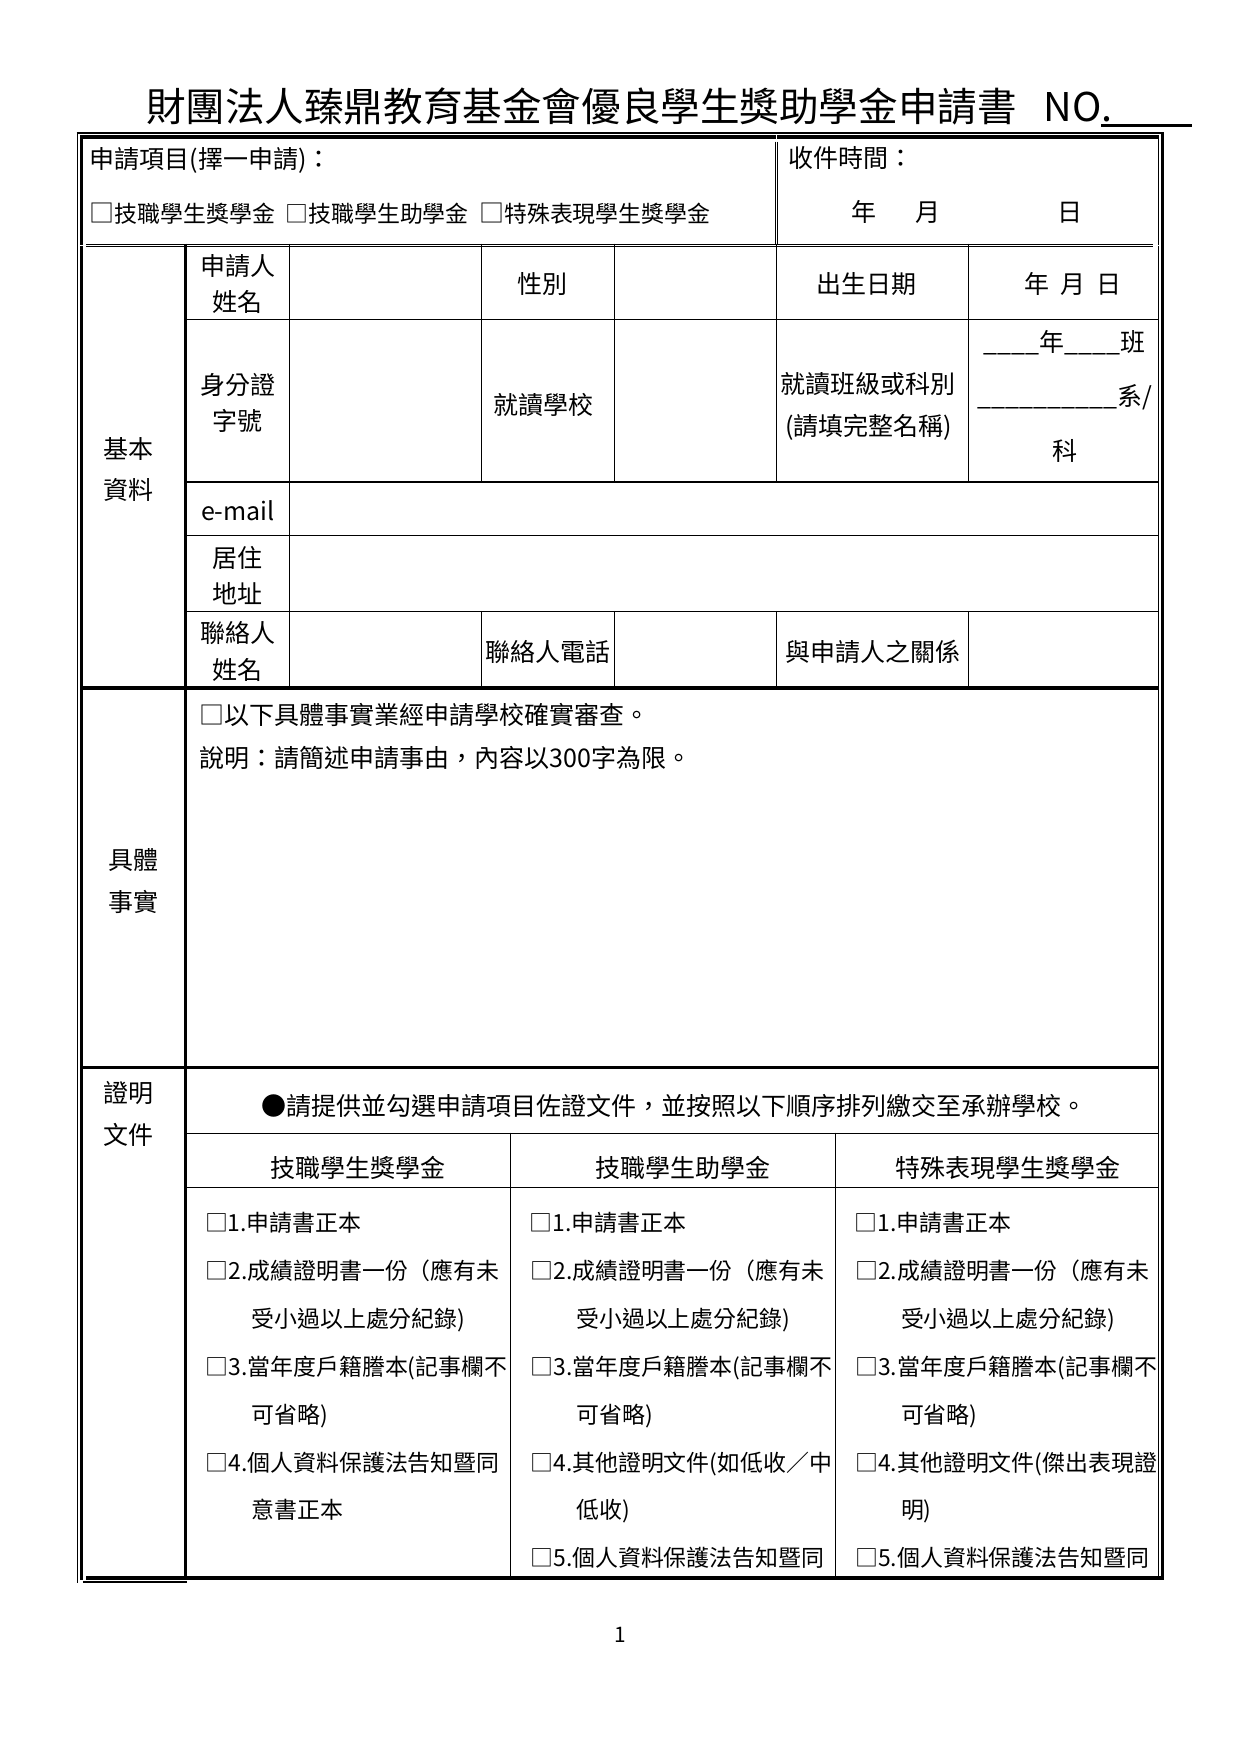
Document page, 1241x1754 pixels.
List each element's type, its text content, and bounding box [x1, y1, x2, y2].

table_cell □以下具體事實業經申請學校確實審查。 說明：請簡述申請事由，內容以300字為限。 [187, 690, 1158, 1066]
table_cell [615, 320, 776, 481]
table_cell [290, 483, 1158, 535]
table_cell □1.申請書正本 □2.成績證明書一份（應有未受小過以上處分紀錄) □3.當年度戶籍謄本(記事欄不可省略) □4.其他證明文件(傑出表現證明) □5.個人資料保護法告知暨同 [836, 1188, 1158, 1576]
table_cell e-mail [187, 483, 289, 535]
table_cell 聯絡人電話 [482, 612, 614, 686]
table_cell [969, 612, 1158, 686]
table_cell [290, 247, 481, 319]
table_cell 基本 資料 [83, 244, 184, 686]
table_cell [615, 247, 776, 319]
table_cell [290, 320, 481, 481]
table_cell 就讀班級或科別(請填完整名稱) [777, 320, 968, 481]
table_cell 年 月 日 [969, 244, 1158, 319]
table_cell 具體 事實 [83, 690, 184, 1066]
table_cell 就讀學校 [482, 320, 614, 481]
table_cell □1.申請書正本 □2.成績證明書一份（應有未 受小過以上處分紀錄) □3.當年度戶籍謄本(記事欄不可省略) □4.其他證明文件(如低收／中低收) □5.個人資料保護法告知暨同 [511, 1188, 835, 1576]
table_cell 與申請人之關係 [777, 612, 968, 686]
table_cell ____年____班 __________系/科 [969, 320, 1158, 481]
text 財團法人臻鼎教育基金會優良學生獎助學金申請書 NO. [75, 75, 1165, 132]
table_cell □1.申請書正本 □2.成績證明書一份（應有未受小過以上處分紀錄) □3.當年度戶籍謄本(記事欄不可省略) □4.個人資料保護法告知暨同意書正本 [187, 1188, 510, 1576]
table_cell 證明 文件 [83, 1069, 184, 1576]
table_cell 技職學生助學金 [511, 1134, 835, 1187]
table_cell 居住 地址 [187, 536, 289, 611]
table_cell ●請提供並勾選申請項目佐證文件，並按照以下順序排列繳交至承辦學校。 [187, 1069, 1158, 1133]
table_cell 申請人 姓名 [187, 247, 289, 319]
table_cell 聯絡人 姓名 [187, 612, 289, 686]
table_cell [290, 612, 481, 686]
table_cell [290, 536, 1158, 611]
table_cell 出生日期 [777, 247, 968, 319]
table_cell 技職學生獎學金 [187, 1134, 510, 1187]
table_header 收件時間： 年 月 日 [776, 136, 1158, 243]
table_cell 特殊表現學生獎學金 [836, 1134, 1158, 1187]
table_cell 性別 [482, 247, 614, 319]
table_cell 身分證 字號 [187, 320, 289, 481]
table_cell [615, 612, 776, 686]
table_header 申請項目(擇一申請)： □技職學生獎學金 □技職學生助學金 □特殊表現學生獎學金 [83, 139, 776, 243]
